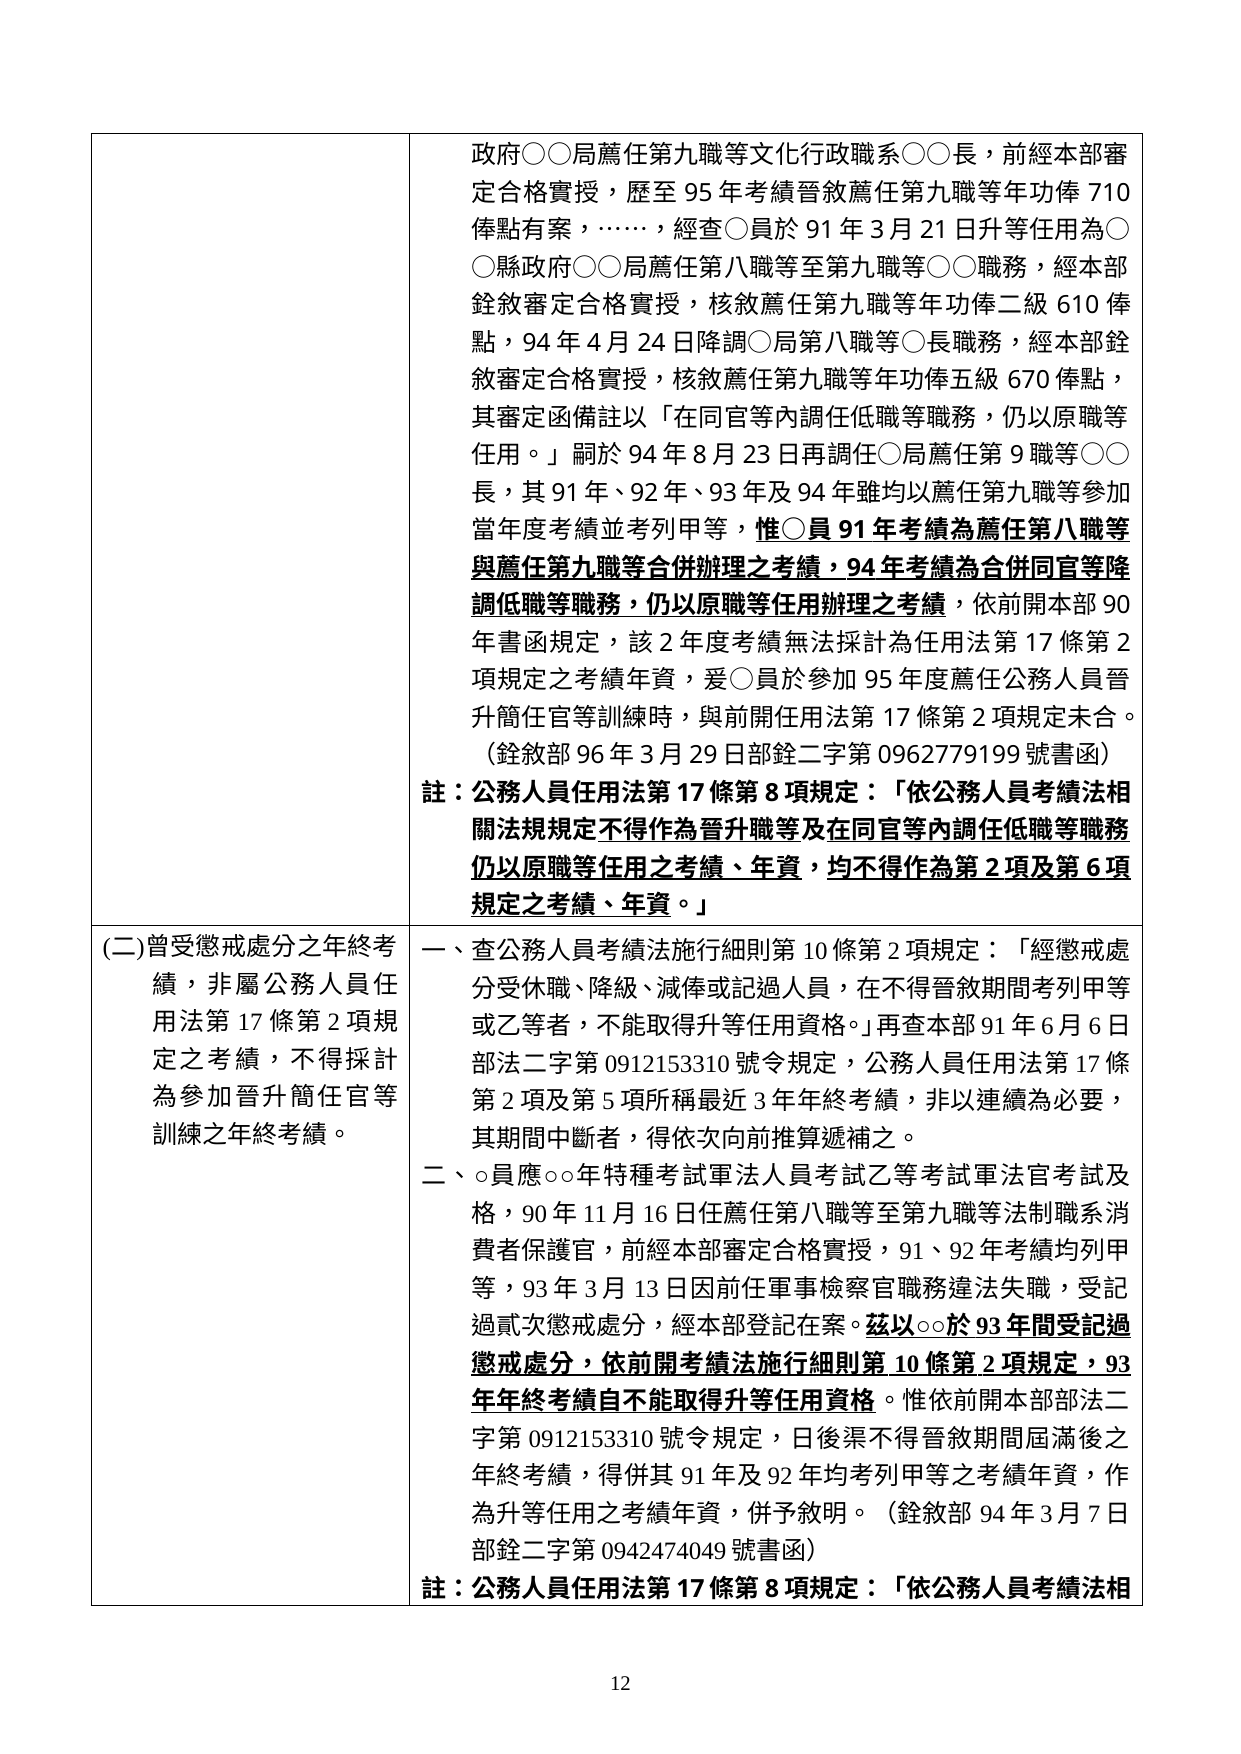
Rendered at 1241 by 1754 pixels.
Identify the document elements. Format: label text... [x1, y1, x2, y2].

table_cell 一、查公務人員考績法施行細則第10條第2項規定：「經懲戒處分受休職、降級、減俸或記過人員，在不得晉敘期間考列甲等或乙等者，不能取得升等任用資格。」再查本部91年6月6日部法二字第0912153310號令規定，公務人員任用法第17條第2項及第5項所稱最近3年年終考績，非以連續為必要，其期間中斷者，得依次向前推算遞補之。 二、○員應○○年特種考試軍法人員考試乙等考試軍法官考試及格，90年11月16日任薦任第八職等至第九職等法制職系消費者保護官，前經本部審定合格實授，91、92年考績均列甲等，93年3月13日因前任軍事檢察官職務違法失職，受記過貳次懲戒處分，經本部登記在案。茲以○○於93年間受記過懲戒處分，依前開考績法施行細則第10條第2項規定，93年年終考績自不能取得升等任用資格。惟依前開本部部法二字第0912153310號令規定，日後渠不得晉敘期間屆滿後之年終考績，得併其91年及92年均考列甲等之考績年資，作為升等任用之考績年資，併予敘明。（銓敘部94年3月7日部銓二字第0942474049號書函） 註：公務人員任用法第17條第8項規定：「依公務人員考績法相 [410, 926, 1142, 1605]
table_cell (二)曾受懲戒處分之年終考績，非屬公務人員任用法第17條第2項規定之考績，不得採計為參加晉升簡任官等訓練之年終考績。 [92, 926, 409, 1605]
table_cell 政府○○局薦任第九職等文化行政職系○○長，前經本部審定合格實授，歷至95年考績晉敘薦任第九職等年功俸710俸點有案，……，經查○員於91年3月21日升等任用為○○縣政府○○局薦任第八職等至第九職等○○職務，經本部銓敘審定合格實授，核敘薦任第九職等年功俸二級610俸點，94年4月24日降調○局第八職等○長職務，經本部銓敘審定合格實授，核敘薦任第九職等年功俸五級670俸點，其審定函備註以「在同官等內調任低職等職務，仍以原職等任用。」嗣於94年8月23日再調任○局薦任第9職等○○長，其91年、92年、93年及94年雖均以薦任第九職等參加當年度考績並考列甲等，惟○員91年考績為薦任第八職等與薦任第九職等合併辦理之考績，94年考績為合併同官等降調低職等職務，仍以原職等任用辦理之考績，依前開本部90年書函規定，該2年度考績無法採計為任用法第17條第2項規定之考績年資，爰○員於參加95年度薦任公務人員晉升簡任官等訓練時，與前開任用法第17條第2項規定未合。（銓敘部96年3月29日部銓二字第0962779199號書函） 註：公務人員任用法第17條第8項規定：「依公務人員考績法相關法規規定不得作為晉升職等及在同官等內調任低職等職務仍以原職等任用之考績、年資，均不得作為第2項及第6項規定之考績、年資。」 [410, 134, 1142, 925]
table_cell [92, 134, 409, 925]
